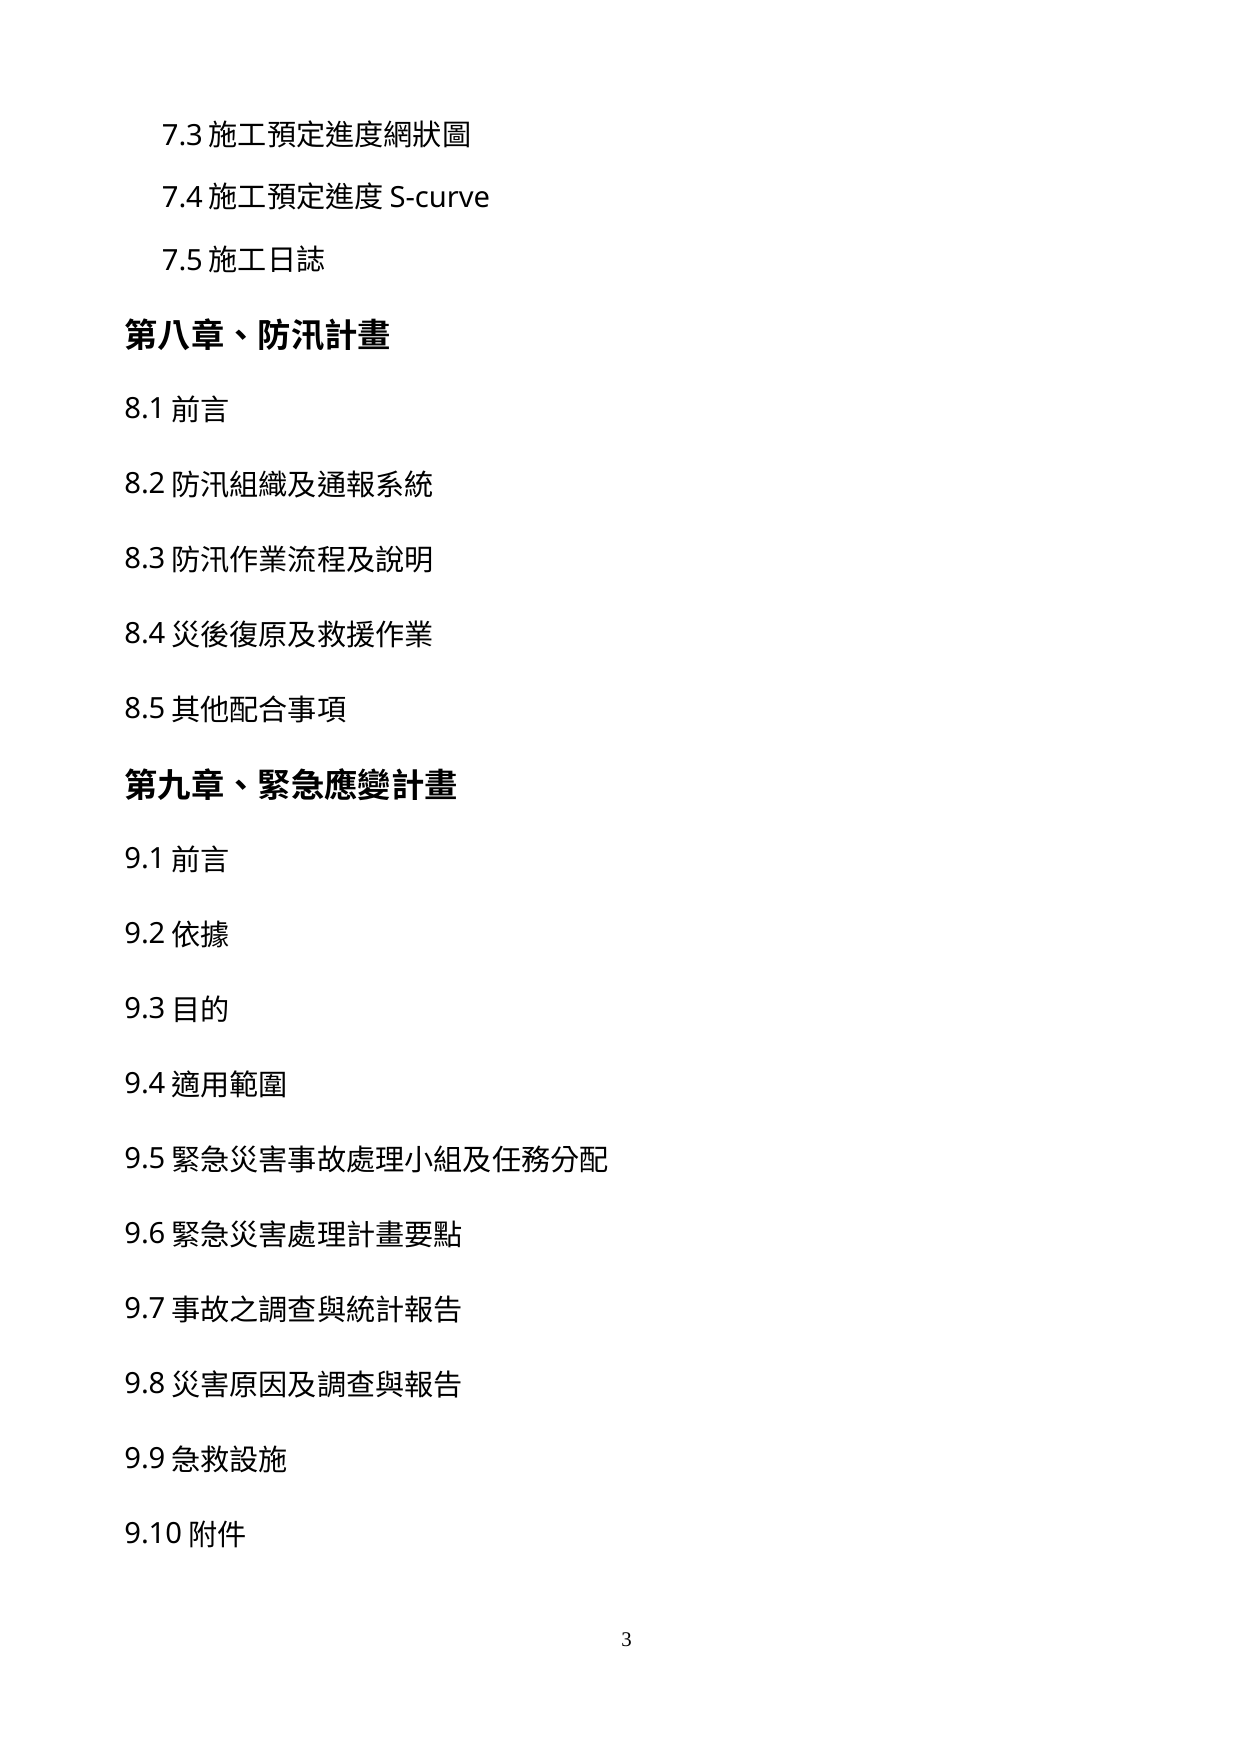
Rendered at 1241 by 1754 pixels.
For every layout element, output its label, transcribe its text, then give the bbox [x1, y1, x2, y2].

subtitle 9.10附件 [124, 1501, 1128, 1564]
subtitle 8.5其他配合事項 [124, 676, 1128, 739]
subtitle 9.4適用範圍 [124, 1051, 1128, 1114]
text 7.4施工預定進度S-curve [162, 164, 1128, 226]
subtitle 8.3防汛作業流程及說明 [124, 526, 1128, 589]
subtitle 9.1前言 [124, 826, 1128, 889]
subtitle 9.7事故之調查與統計報告 [124, 1276, 1128, 1339]
subtitle 8.4災後復原及救援作業 [124, 601, 1128, 664]
subtitle 9.6緊急災害處理計畫要點 [124, 1201, 1128, 1264]
subtitle 9.2依據 [124, 901, 1128, 964]
subtitle 8.1前言 [124, 376, 1128, 439]
text 7.5施工日誌 [162, 226, 1128, 289]
subtitle 9.5緊急災害事故處理小組及任務分配 [124, 1126, 1128, 1189]
text 7.3施工預定進度網狀圖 [162, 101, 1128, 164]
subtitle 9.8災害原因及調查與報告 [124, 1351, 1128, 1414]
subtitle 9.3目的 [124, 976, 1128, 1039]
subtitle 8.2防汛組織及通報系統 [124, 451, 1128, 514]
subtitle 第八章、防汛計畫 [124, 301, 1122, 364]
subtitle 第九章、緊急應變計畫 [124, 751, 1122, 814]
subtitle 9.9急救設施 [124, 1426, 1128, 1489]
